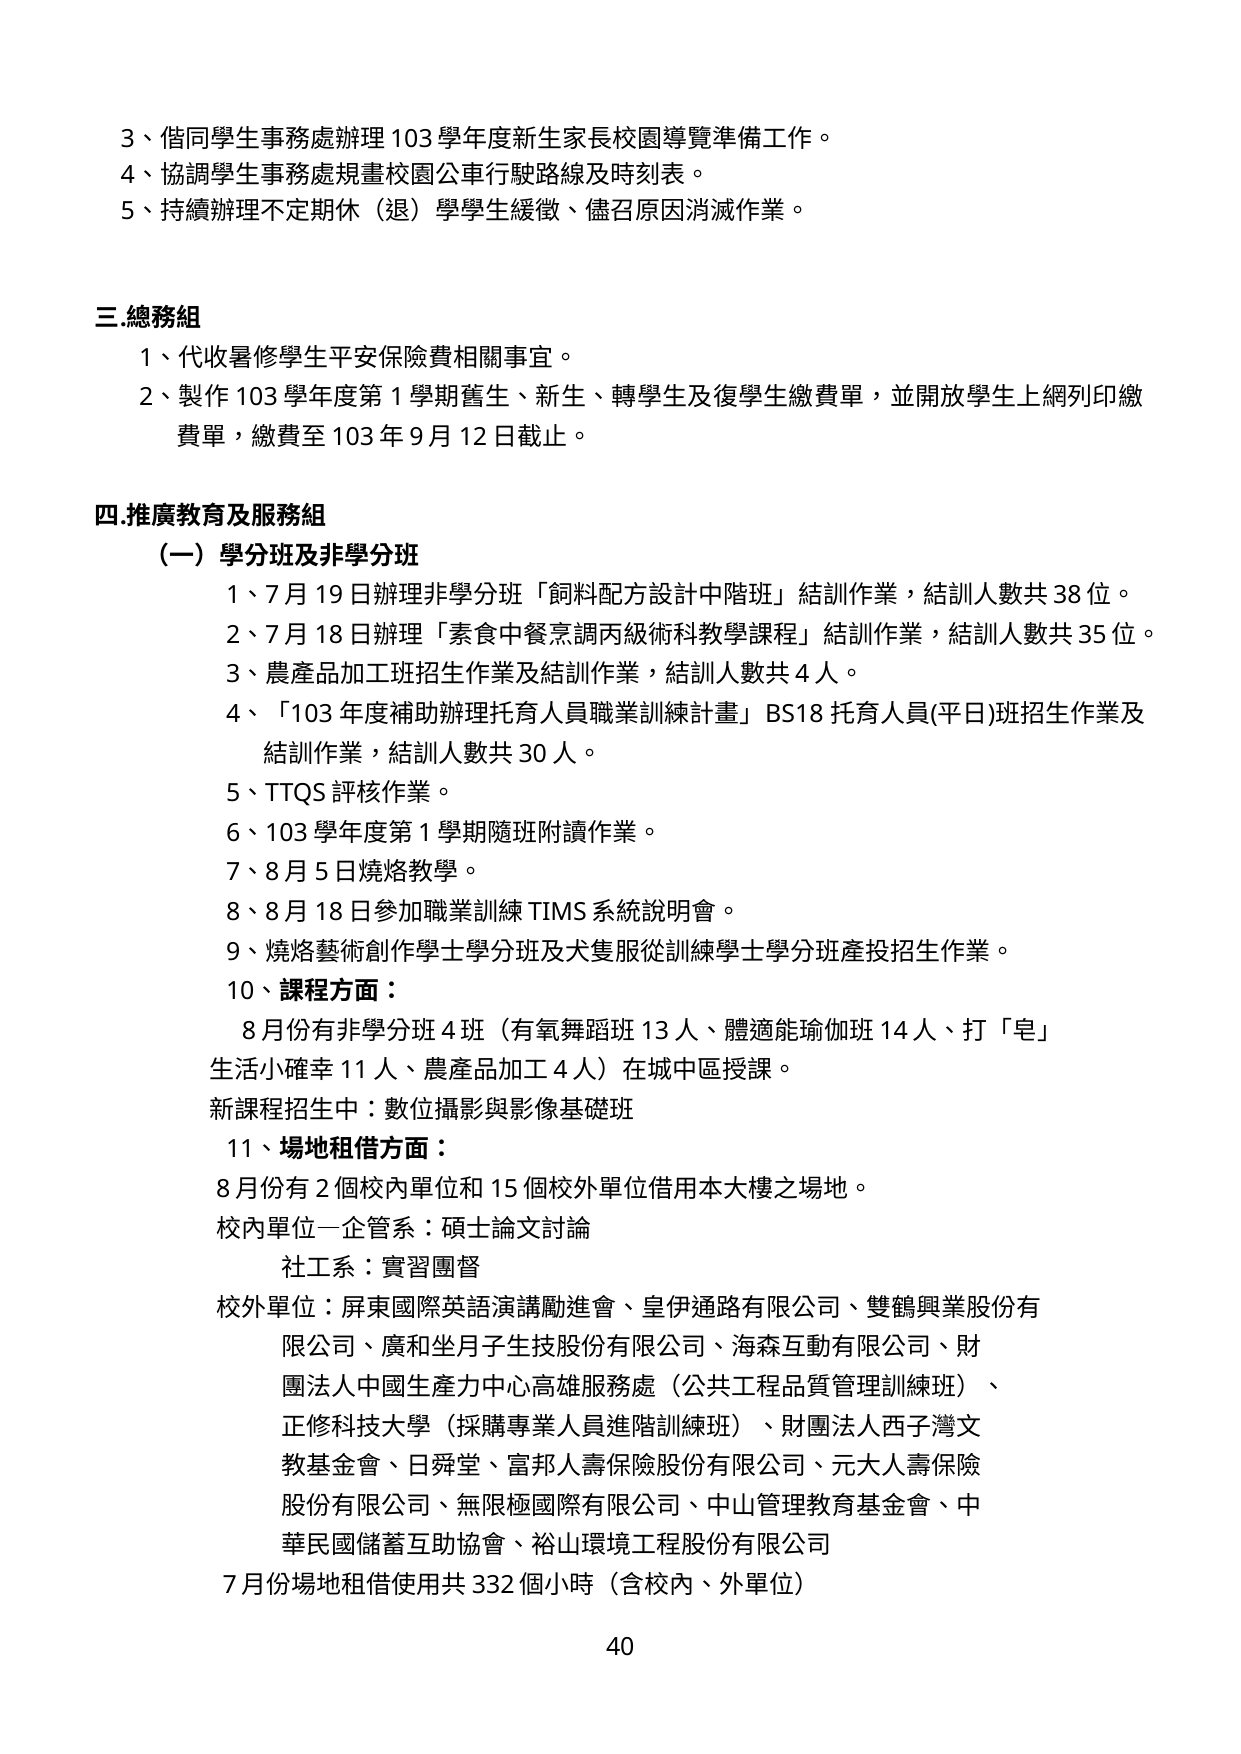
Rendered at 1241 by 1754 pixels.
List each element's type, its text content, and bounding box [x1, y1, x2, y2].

list 5、持續辦理不定期休（退）學學生緩徵、儘召原因消滅作業。 [94, 191, 1146, 227]
text 三.總務組 [94, 295, 1146, 334]
text 生活小確幸11人、農產品加工4人）在城中區授課。 [94, 1047, 1146, 1087]
text 8月份有2個校內單位和15個校外單位借用本大樓之場地。 [94, 1166, 1146, 1205]
text 校內單位—企管系：碩士論文討論 [94, 1205, 1146, 1245]
text 4、「103 年度補助辦理托育人員職業訓練計畫」BS18 托育人員(平日)班招生作業及結訓作業，結訓人數共30人。 [226, 691, 1146, 770]
text 四.推廣教育及服務組 [94, 493, 1146, 532]
text 2、7月18日辦理「素食中餐烹調丙級術科教學課程」結訓作業，結訓人數共35位。 [226, 612, 1146, 651]
text 3、農產品加工班招生作業及結訓作業，結訓人數共4人。 [226, 651, 1146, 691]
text 社工系：實習團督 [94, 1245, 1146, 1284]
text 2、製作103學年度第1學期舊生、新生、轉學生及復學生繳費單，並開放學生上網列印繳費單，繳費至103年9月12日截止。 [139, 374, 1146, 453]
text 10、課程方面： [226, 968, 1146, 1007]
text 團法人中國生產力中心高雄服務處（公共工程品質管理訓練班）、 [144, 1364, 1146, 1403]
text 限公司、廣和坐月子生技股份有限公司、海森互動有限公司、財 [144, 1324, 1146, 1364]
list 4、協調學生事務處規畫校園公車行駛路線及時刻表。 [94, 154, 1146, 191]
text 1、7月19日辦理非學分班「飼料配方設計中階班」結訓作業，結訓人數共38位。 [226, 572, 1146, 612]
text 7月份場地租借使用共332個小時（含校內、外單位） [144, 1562, 1146, 1601]
text 正修科技大學（採購專業人員進階訓練班）、財團法人西子灣文 [144, 1403, 1146, 1443]
text 9、燒烙藝術創作學士學分班及犬隻服從訓練學士學分班產投招生作業。 [226, 928, 1146, 968]
text 華民國儲蓄互助協會、裕山環境工程股份有限公司 [144, 1522, 1146, 1562]
text 新課程招生中：數位攝影與影像基礎班 [94, 1087, 1146, 1126]
text 5、TTQS評核作業。 [226, 770, 1146, 809]
text 校外單位：屏東國際英語演講勵進會、皇伊通路有限公司、雙鶴興業股份有 [144, 1284, 1146, 1324]
text 11、場地租借方面： [226, 1126, 1146, 1166]
text 6、103學年度第1學期隨班附讀作業。 [226, 809, 1146, 849]
list 3、偕同學生事務處辦理103學年度新生家長校園導覽準備工作。 [94, 118, 1146, 154]
text （一）學分班及非學分班 [94, 532, 1146, 572]
text 8、8月18日參加職業訓練TIMS系統說明會。 [226, 889, 1146, 928]
text 1、代收暑修學生平安保險費相關事宜。 [139, 334, 1146, 374]
text 教基金會、日舜堂、富邦人壽保險股份有限公司、元大人壽保險 [144, 1443, 1146, 1482]
text 股份有限公司、無限極國際有限公司、中山管理教育基金會、中 [144, 1482, 1146, 1522]
text 8月份有非學分班4班（有氧舞蹈班13人、體適能瑜伽班14人、打「皂」 [94, 1007, 1146, 1047]
text 7、8月5日燒烙教學。 [226, 849, 1146, 889]
